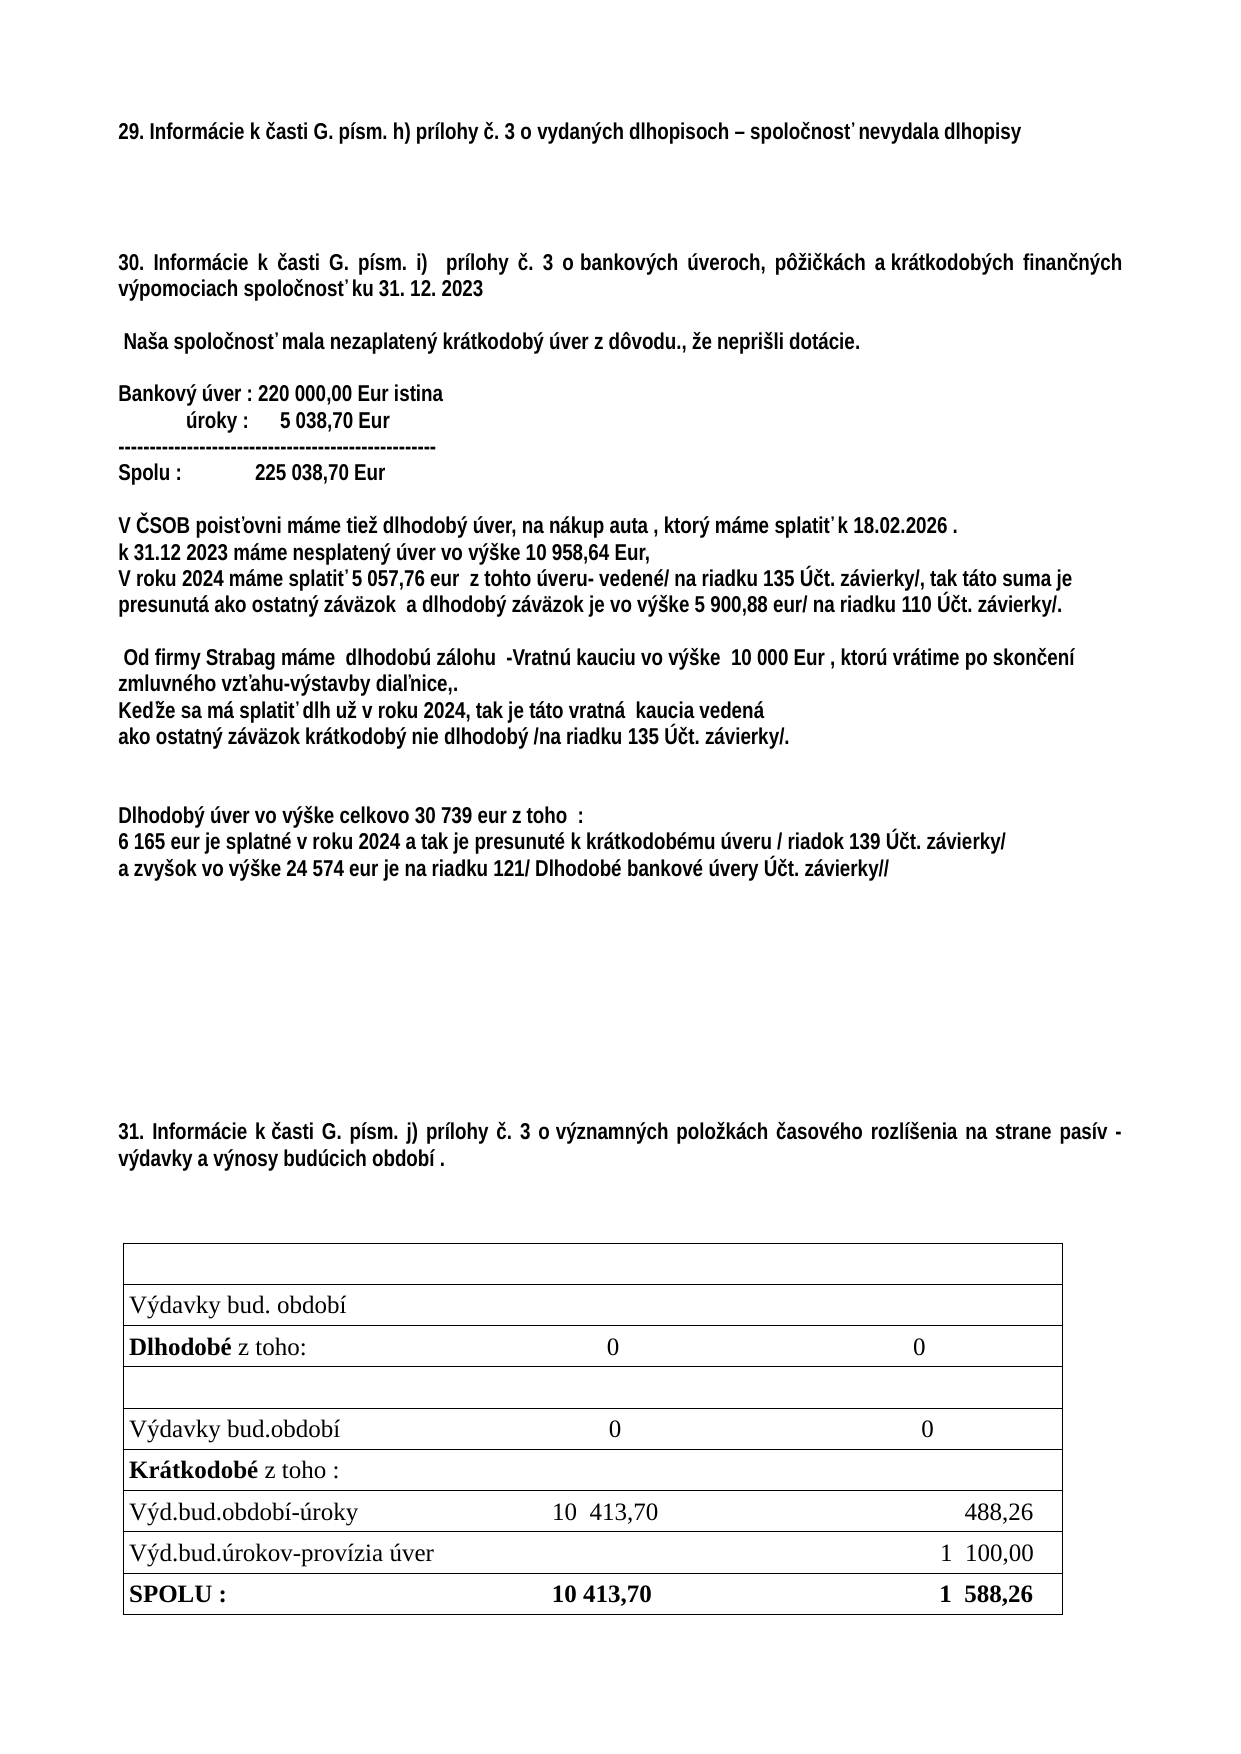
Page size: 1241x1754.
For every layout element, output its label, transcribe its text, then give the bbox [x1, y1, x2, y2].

text Spolu : 225 038,70 Eur [118, 459, 1122, 486]
text zmluvného vzťahu-výstavby diaľnice,. [118, 670, 1122, 697]
text 30. Informácie k časti G. písm. i) prílohy č. 3 o bankových úveroch, pôžičkách a krátkodobých finančných výpomociach spoločnosť ku 31. 12. 2023 [118, 248, 1122, 301]
table_cell SPOLU : 10 413,70 1 588,26 [124, 1574, 1062, 1614]
text --------------------------------------------------- [118, 433, 1122, 459]
text ako ostatný záväzok krátkodobý nie dlhodobý /na riadku 135 Účt. závierky/. [118, 723, 1122, 749]
text Bankový úver : 220 000,00 Eur istina [118, 380, 1122, 407]
text V roku 2024 máme splatiť 5 057,76 eur z tohto úveru- vedené/ na riadku 135 Účt. závierky/, tak táto suma je presunutá ako ostatný záväzok a dlhodobý záväzok je vo výške 5 900,88 eur/ na riadku 110 Účt. závierky/. [118, 565, 1122, 617]
text 31. Informácie k časti G. písm. j) prílohy č. 3 o významných položkách časového rozlíšenia na strane pasív - výdavky a výnosy budúcich období . [118, 1118, 1122, 1171]
text Naša spoločnosť mala nezaplatený krátkodobý úver z dôvodu., že neprišli dotácie. [118, 328, 1122, 354]
table_cell [124, 1367, 1062, 1407]
table_cell Výd.bud.úrokov-provízia úver 1 100,00 [124, 1532, 1062, 1572]
text k 31.12 2023 máme nesplatený úver vo výške 10 958,64 Eur, [118, 538, 1122, 565]
text úroky : 5 038,70 Eur [118, 407, 1122, 433]
text Dlhodobý úver vo výške celkovo 30 739 eur z toho : [118, 802, 1122, 828]
text Od firmy Strabag máme dlhodobú zálohu -Vratnú kauciu vo výške 10 000 Eur , ktorú vrátime po skončení [118, 644, 1122, 670]
text 29. Informácie k časti G. písm. h) prílohy č. 3 o vydaných dlhopisoch – spoločnosť nevydala dlhopisy [118, 118, 1122, 144]
table_header [124, 1244, 1062, 1284]
text 6 165 eur je splatné v roku 2024 a tak je presunuté k krátkodobému úveru / riadok 139 Účt. závierky/ [118, 828, 1122, 855]
text a zvyšok vo výške 24 574 eur je na riadku 121/ Dlhodobé bankové úvery Účt. závierky// [118, 855, 1122, 881]
table_cell Dlhodobé z toho: 0 0 [124, 1326, 1062, 1366]
table_cell Výdavky bud. období [124, 1285, 1062, 1325]
table_cell Výdavky bud.období 0 0 [124, 1409, 1062, 1449]
text V ČSOB poisťovni máme tiež dlhodobý úver, na nákup auta , ktorý máme splatiť k 18.02.2026 . [118, 512, 1122, 538]
text Keďže sa má splatiť dlh už v roku 2024, tak je táto vratná kaucia vedená [118, 697, 1122, 723]
table_cell Výd.bud.období-úroky 10 413,70 488,26 [124, 1491, 1062, 1531]
table_cell Krátkodobé z toho : [124, 1450, 1062, 1490]
